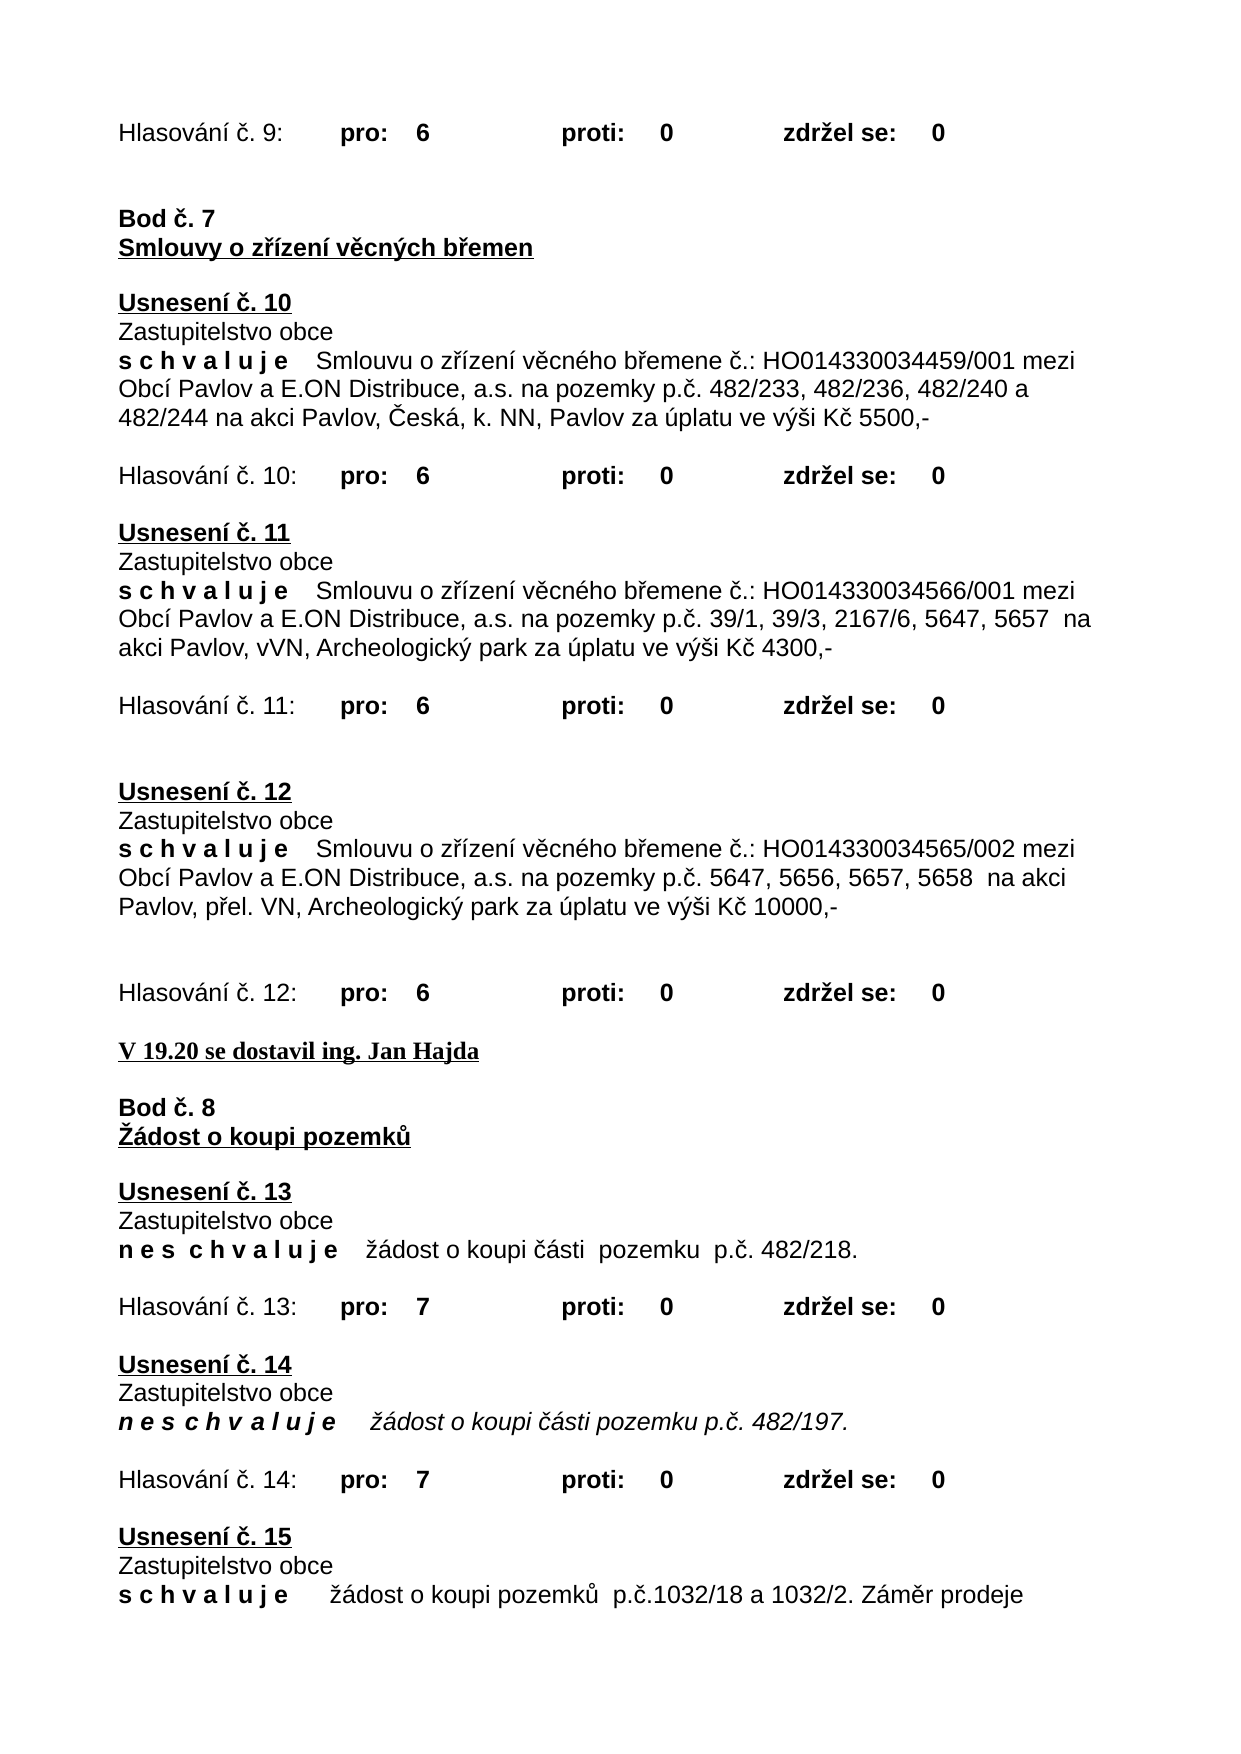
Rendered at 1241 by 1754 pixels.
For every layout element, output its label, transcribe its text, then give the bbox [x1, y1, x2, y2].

text Usnesení č. 12 [118, 777, 1122, 806]
text Hlasování č. 14: pro: 7 proti: 0 zdržel se: 0 [118, 1464, 1122, 1493]
text n e s c h v a l u j e žádost o koupi části pozemku p.č. 482/218. [118, 1234, 1122, 1263]
text Žádost o koupi pozemků [118, 1122, 1122, 1151]
text s c h v a l u j e žádost o koupi pozemků p.č.1032/18 a 1032/2. Záměr prodeje [118, 1579, 1122, 1608]
text Zastupitelstvo obce [118, 317, 1122, 346]
text Bod č. 8 [118, 1093, 1122, 1122]
text Usnesení č. 11 [118, 518, 1122, 547]
text Usnesení č. 13 [118, 1177, 1122, 1206]
text Bod č. 7 [118, 204, 1122, 233]
text Usnesení č. 14 [118, 1349, 1122, 1378]
text Usnesení č. 10 [118, 288, 1122, 317]
text Hlasování č. 13: pro: 7 proti: 0 zdržel se: 0 [118, 1292, 1122, 1321]
text Hlasování č. 11: pro: 6 proti: 0 zdržel se: 0 [118, 691, 1122, 719]
text Zastupitelstvo obce [118, 1551, 1122, 1579]
text Hlasování č. 12: pro: 6 proti: 0 zdržel se: 0 [118, 978, 1122, 1007]
text s c h v a l u j e Smlouvu o zřízení věcného břemene č.: HO014330034565/002 mezi Obcí Pavlov a E.ON Distribuce, a.s. na pozemky p.č. 5647, 5656, 5657, 5658 na akci Pavlov, přel. VN, Archeologický park za úplatu ve výši Kč 10000,- [118, 834, 1122, 921]
text V 19.20 se dostavil ing. Jan Hajda [118, 1036, 1122, 1064]
text Zastupitelstvo obce [118, 547, 1122, 576]
text Hlasování č. 9: pro: 6 proti: 0 zdržel se: 0 [118, 118, 1122, 147]
text Zastupitelstvo obce [118, 806, 1122, 834]
text Smlouvy o zřízení věcných břemen [118, 233, 1122, 262]
text Usnesení č. 15 [118, 1522, 1122, 1551]
text Zastupitelstvo obce [118, 1206, 1122, 1234]
text s c h v a l u j e Smlouvu o zřízení věcného břemene č.: HO014330034459/001 mezi Obcí Pavlov a E.ON Distribuce, a.s. na pozemky p.č. 482/233, 482/236, 482/240 a 482/244 na akci Pavlov, Česká, k. NN, Pavlov za úplatu ve výši Kč 5500,- [118, 346, 1122, 432]
text s c h v a l u j e Smlouvu o zřízení věcného břemene č.: HO014330034566/001 mezi Obcí Pavlov a E.ON Distribuce, a.s. na pozemky p.č. 39/1, 39/3, 2167/6, 5647, 5657 na akci Pavlov, vVN, Archeologický park za úplatu ve výši Kč 4300,- [118, 576, 1122, 662]
text Zastupitelstvo obce [118, 1378, 1122, 1407]
text n e s c h v a l u j e žádost o koupi části pozemku p.č. 482/197. [118, 1407, 1122, 1436]
text Hlasování č. 10: pro: 6 proti: 0 zdržel se: 0 [118, 461, 1122, 489]
